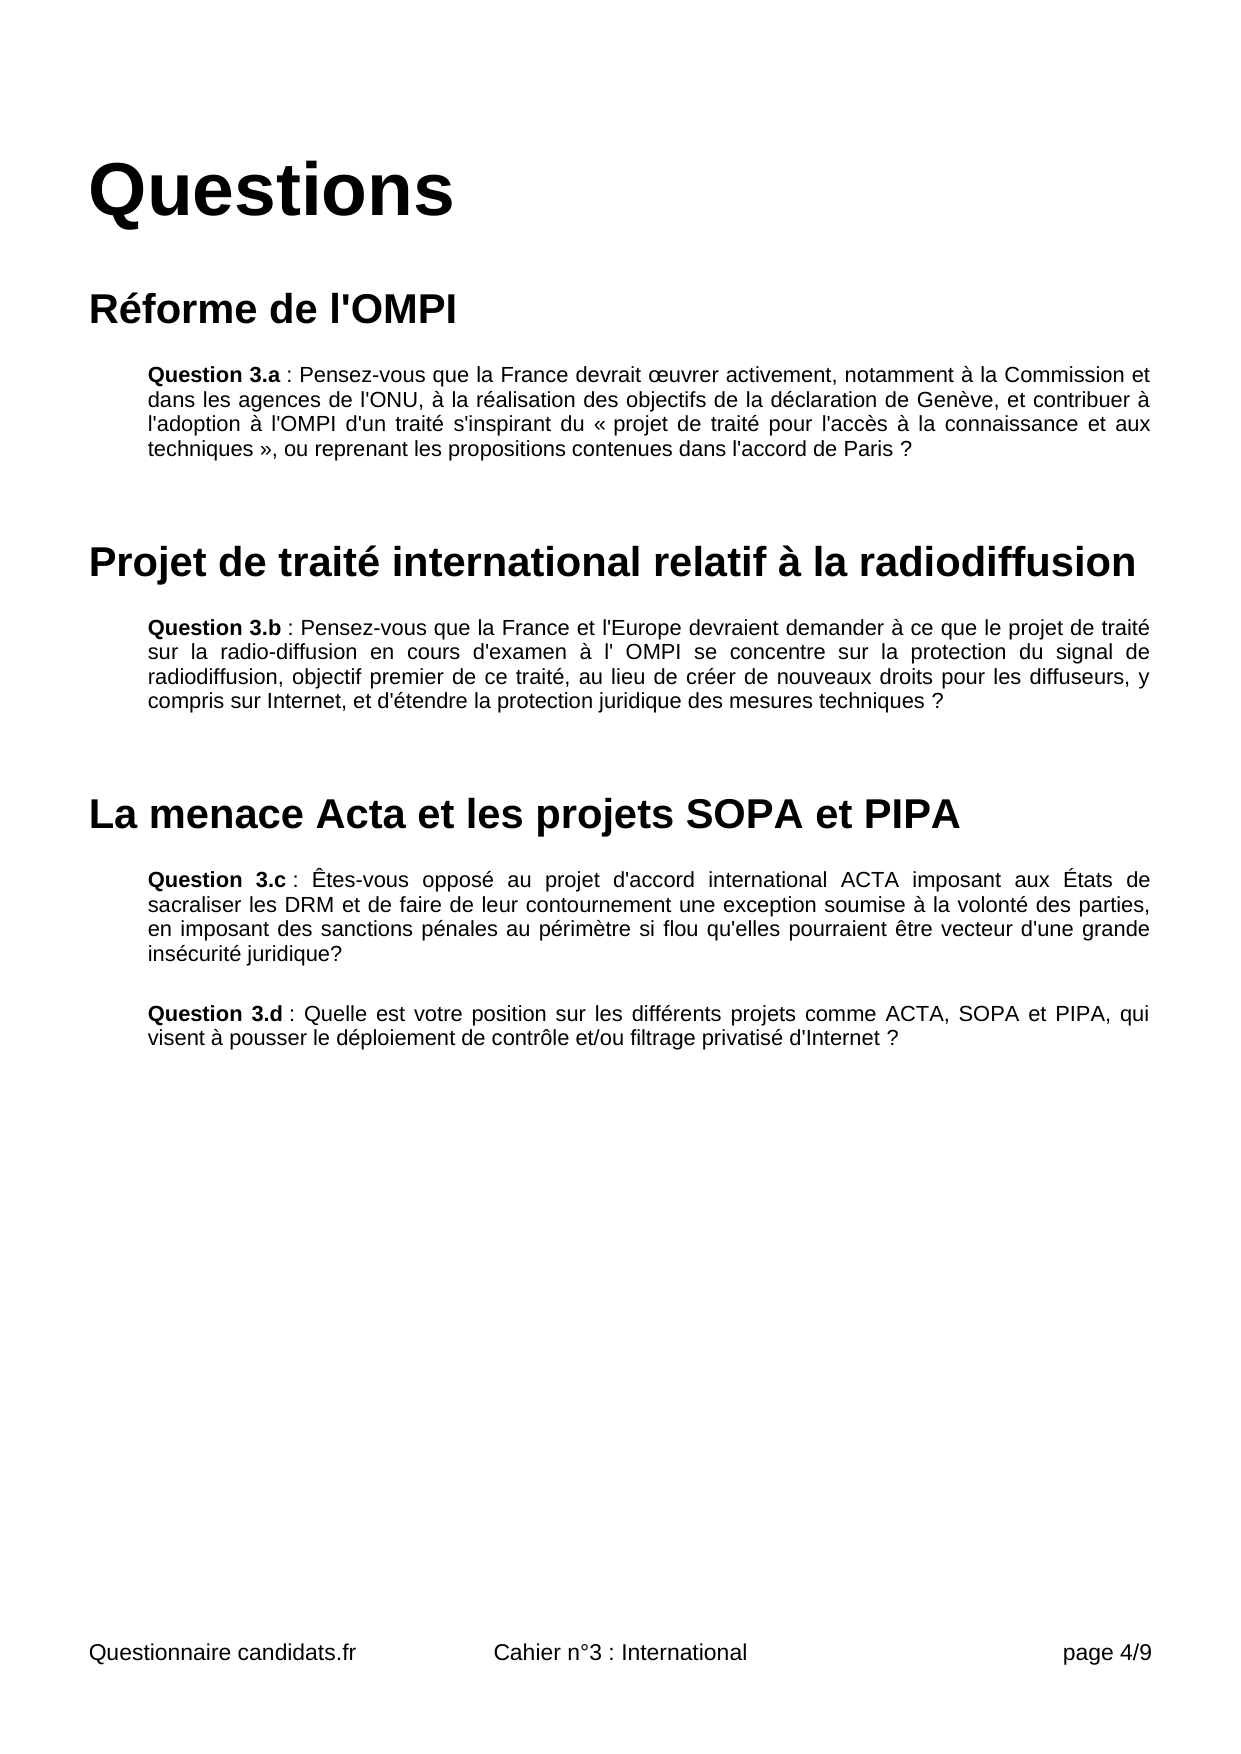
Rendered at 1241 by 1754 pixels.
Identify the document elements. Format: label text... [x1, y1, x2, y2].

subtitle Réforme de l'OMPI [88, 286, 1152, 333]
text Question 3.c : Êtes-vous opposé au projet d'accord international ACTA imposant aux États de sacraliser les DRM et de faire de leur contournement une exception soumise à la volonté des parties, en imposant des sanctions pénales au périmètre si flou qu'elles pourraient être vecteur d'une grande insécurité juridique? [148, 868, 1152, 966]
subtitle Projet de traité international relatif à la radiodiffusion [88, 539, 1152, 585]
subtitle La menace Acta et les projets SOPA et PIPA [88, 791, 1152, 838]
text Question 3.a : Pensez-vous que la France devrait œuvrer activement, notamment à la Commission et dans les agences de l'ONU, à la réalisation des objectifs de la déclaration de Genève, et contribuer à l'adoption à l'OMPI d'un traité s'inspirant du « projet de traité pour l'accès à la connaissance et aux techniques », ou reprenant les propositions contenues dans l'accord de Paris ? [148, 363, 1152, 461]
subtitle Questions [88, 148, 1152, 231]
text Question 3.b : Pensez-vous que la France et l'Europe devraient demander à ce que le projet de traité sur la radio-diffusion en cours d'examen à l' OMPI se concentre sur la protection du signal de radiodiffusion, objectif premier de ce traité, au lieu de créer de nouveaux droits pour les diffuseurs, y compris sur Internet, et d'étendre la protection juridique des mesures techniques ? [148, 615, 1152, 713]
text Question 3.d : Quelle est votre position sur les différents projets comme ACTA, SOPA et PIPA, qui visent à pousser le déploiement de contrôle et/ou filtrage privatisé d'Internet ? [148, 1001, 1152, 1050]
